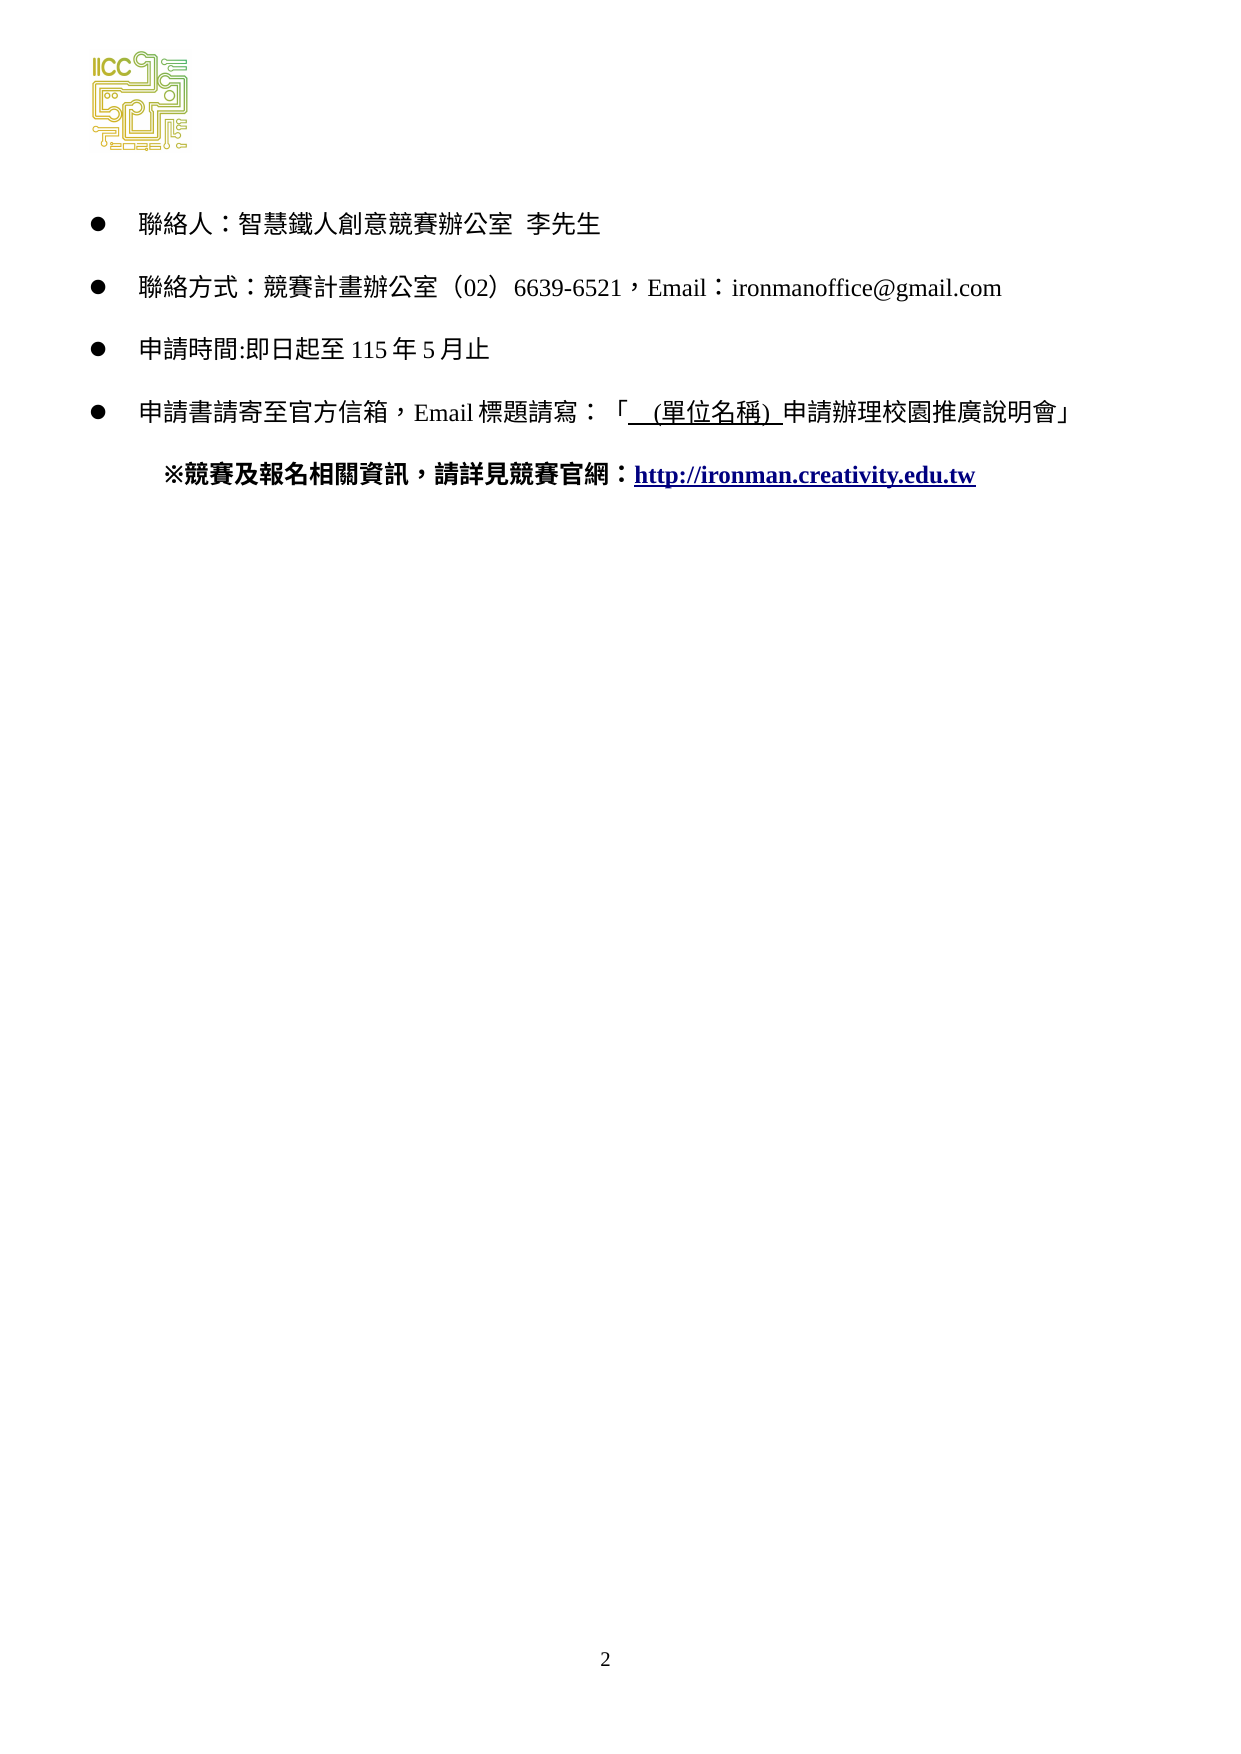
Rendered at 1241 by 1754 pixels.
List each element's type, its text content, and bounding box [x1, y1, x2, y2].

list 聯絡人：智慧鐵人創意競賽辦公室 李先生 [89, 181, 1122, 243]
list 聯絡方式：競賽計畫辦公室（02）6639-6521，Email：ironmanoffice@gmail.com [89, 243, 1122, 306]
list 申請時間:即日起至115年5月止 [89, 306, 1122, 368]
list 申請書請寄至官方信箱，Email標題請寫：「 (單位名稱) 申請辦理校園推廣說明會」 [89, 368, 1122, 431]
text ※競賽及報名相關資訊，請詳見競賽官網：http://ironman.creativity.edu.tw [164, 431, 1122, 493]
